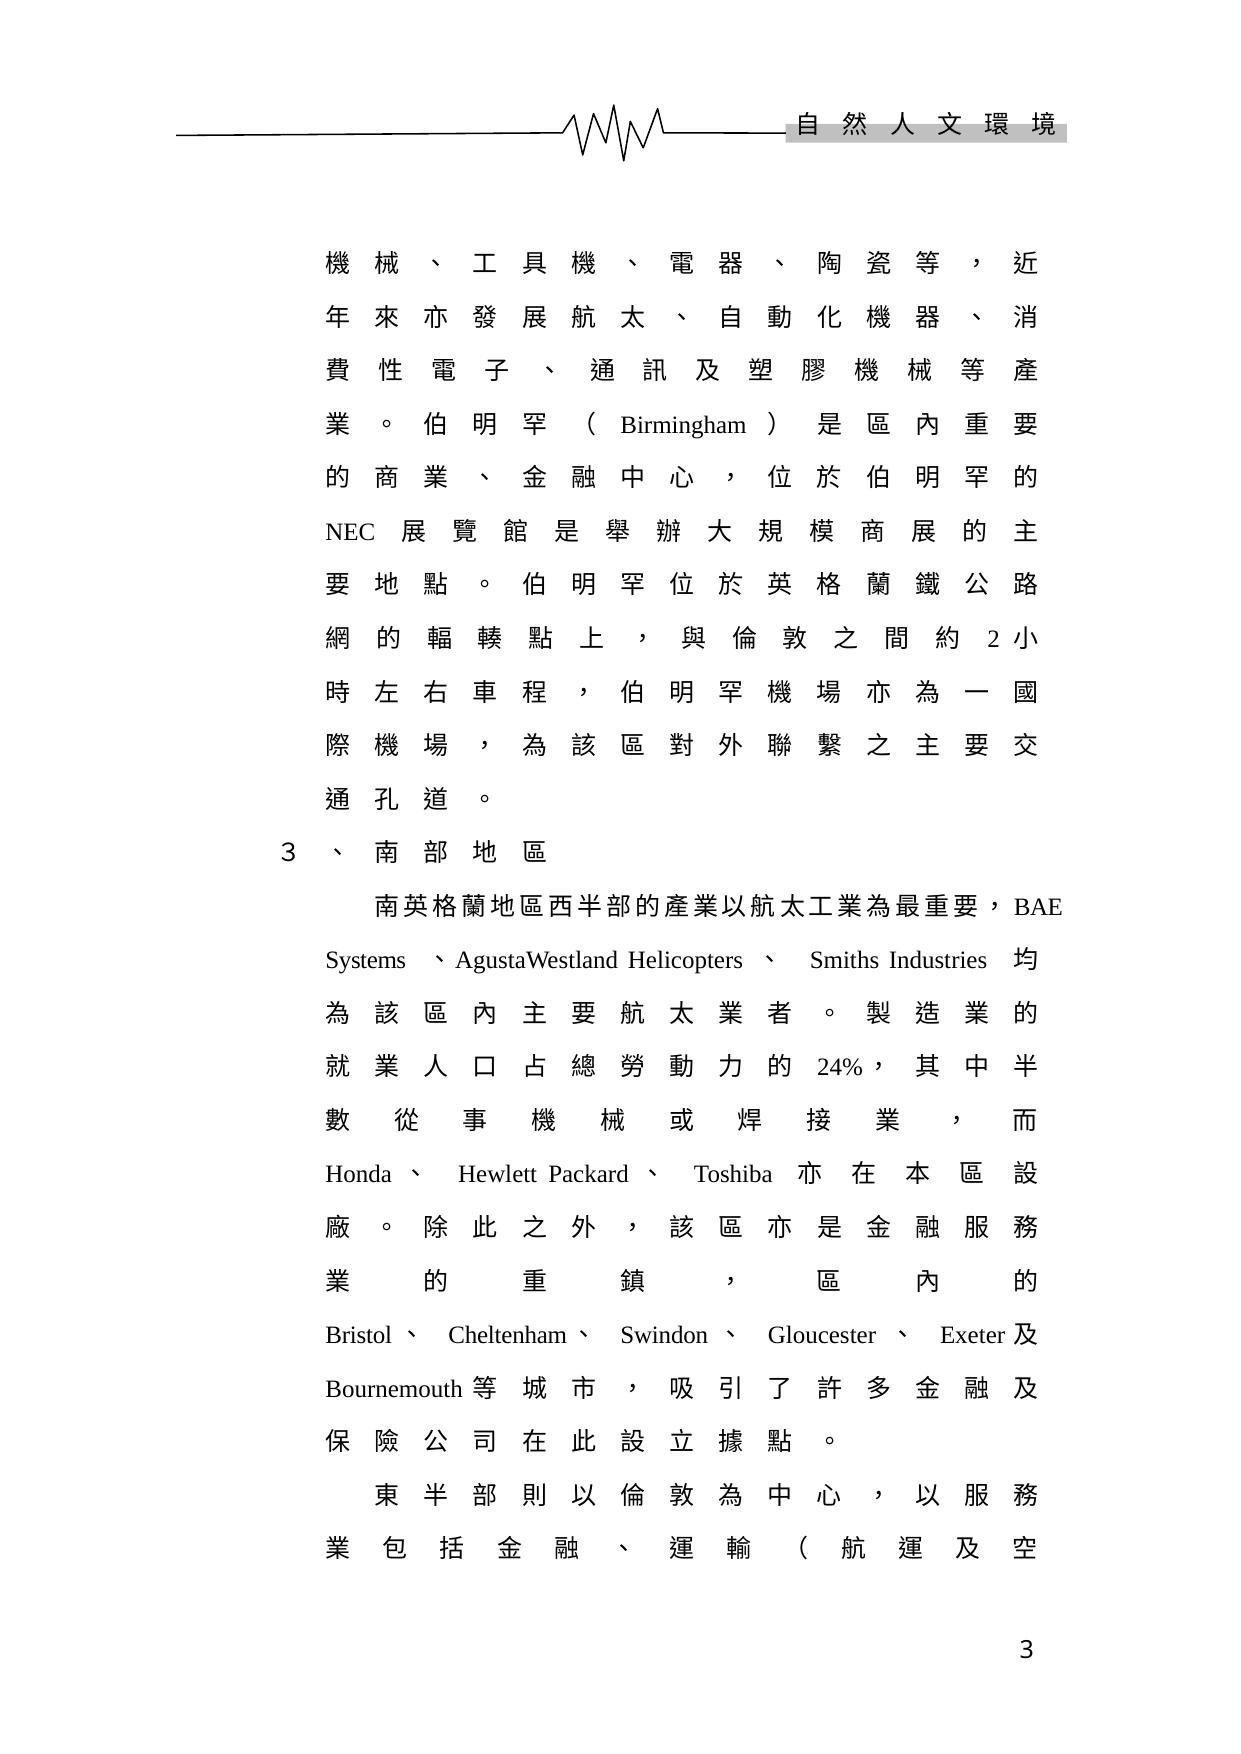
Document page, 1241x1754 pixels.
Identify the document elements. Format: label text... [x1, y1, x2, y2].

text 東半部則以倫敦為中心，以服務業包括金融、運輸（航運及空 [325, 1469, 1063, 1576]
text ３、南部地區 [276, 826, 1063, 880]
text 南英格蘭地區西半部的產業以航太工業為最重要，BAE Systems、AgustaWestland Helicopters、Smiths Industries均為該區內主要航太業者。製造業的就業人口占總勞動力的24%，其中半數從事機械或焊接業，而Honda、Hewlett Packard、Toshiba亦在本區設廠。除此之外，該區亦是金融服務業的重鎮，區內的Bristol、Cheltenham、Swindon、Gloucester、Exeter及Bournemouth等城市，吸引了許多金融及保險公司在此設立據點。 [325, 880, 1063, 1469]
text 機械、工具機、電器、陶瓷等，近年來亦發展航太、自動化機器、消費性電子、通訊及塑膠機械等產業。伯明罕（Birmingham）是區內重要的商業、金融中心，位於伯明罕的NEC展覽館是舉辦大規模商展的主要地點。伯明罕位於英格蘭鐵公路網的輻輳點上，與倫敦之間約2小時左右車程，伯明罕機場亦為一國際機場，為該區對外聯繫之主要交通孔道。 [325, 237, 1063, 826]
